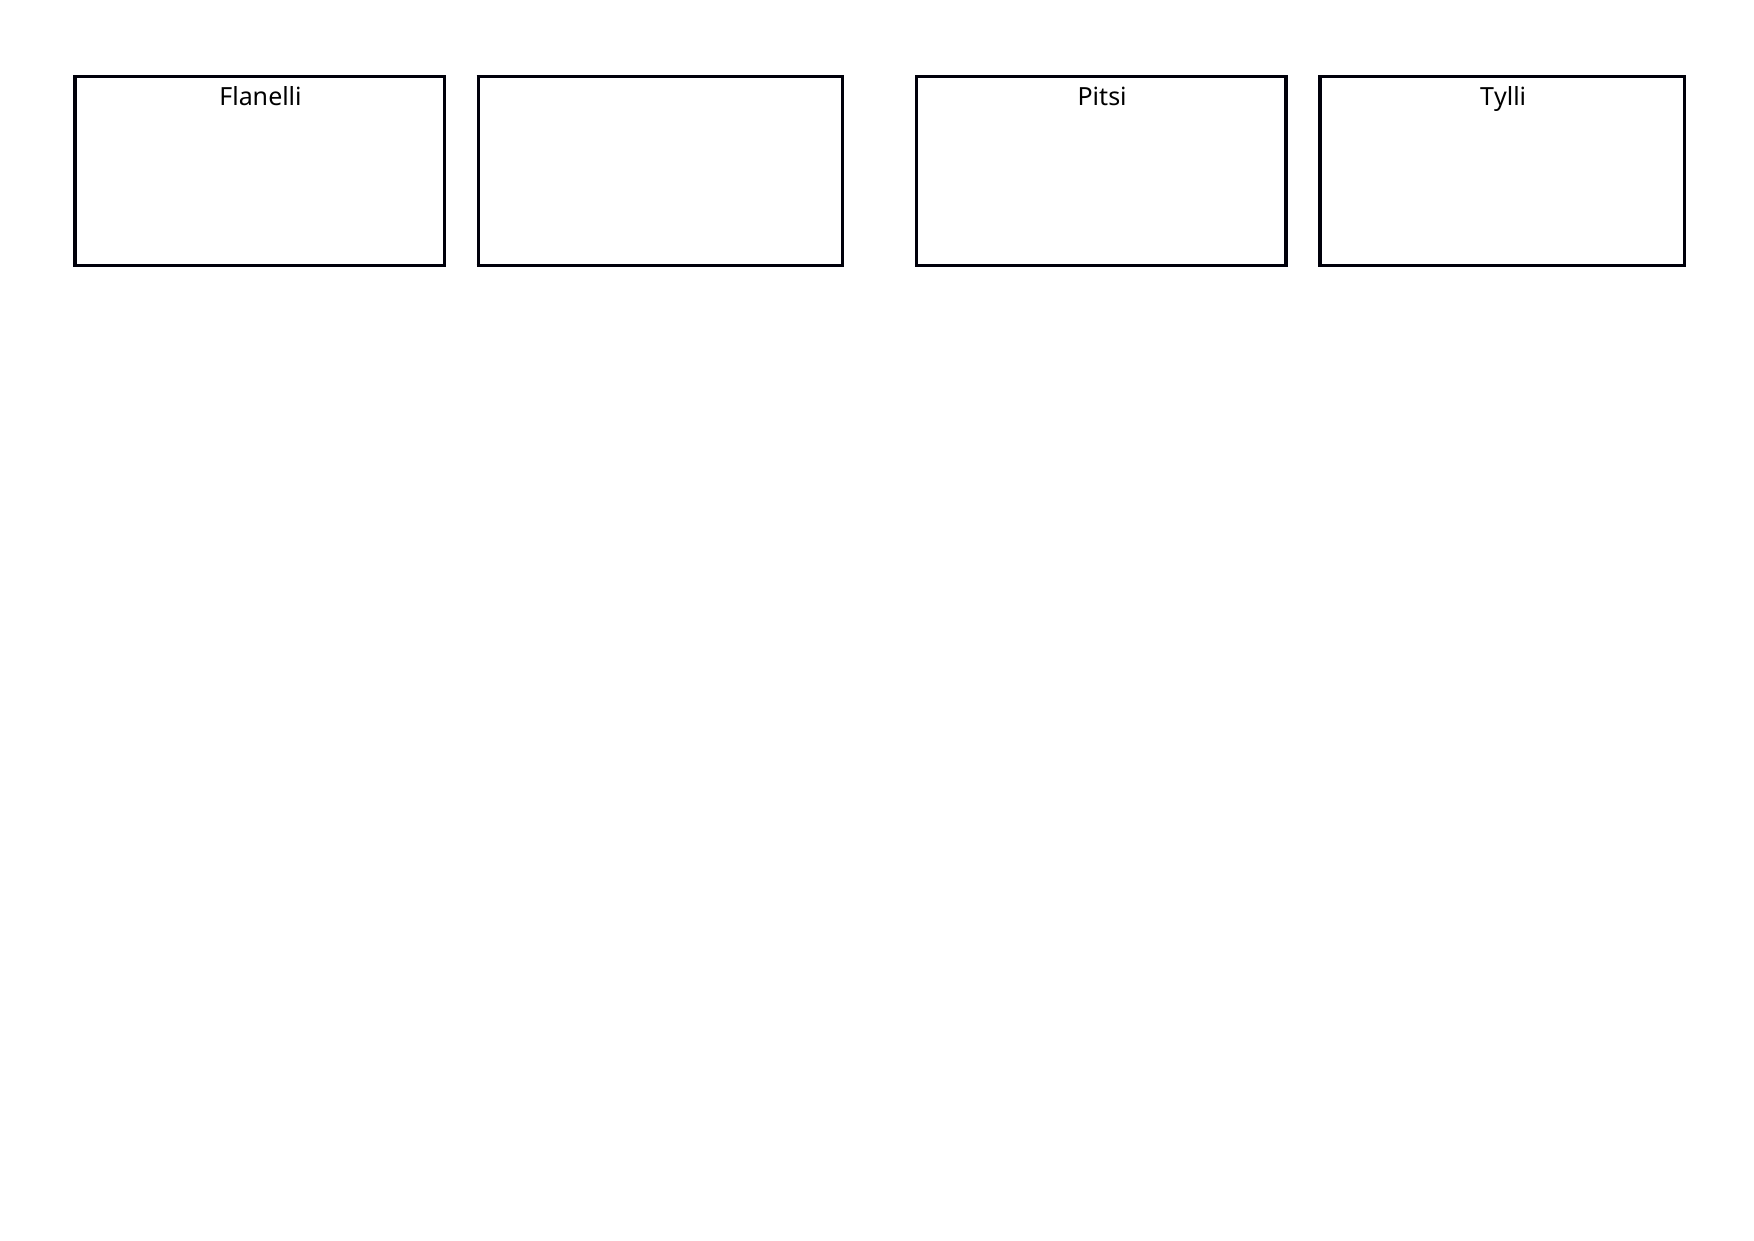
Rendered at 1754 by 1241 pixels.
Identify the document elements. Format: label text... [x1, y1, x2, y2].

table_cell Pitsi [918, 78, 1284, 264]
table_cell [446, 75, 477, 264]
table_cell [480, 78, 841, 264]
table_cell Flanelli [77, 78, 443, 264]
table_cell [1288, 75, 1318, 264]
table_cell [844, 75, 915, 264]
table_cell Tylli [1322, 78, 1683, 264]
